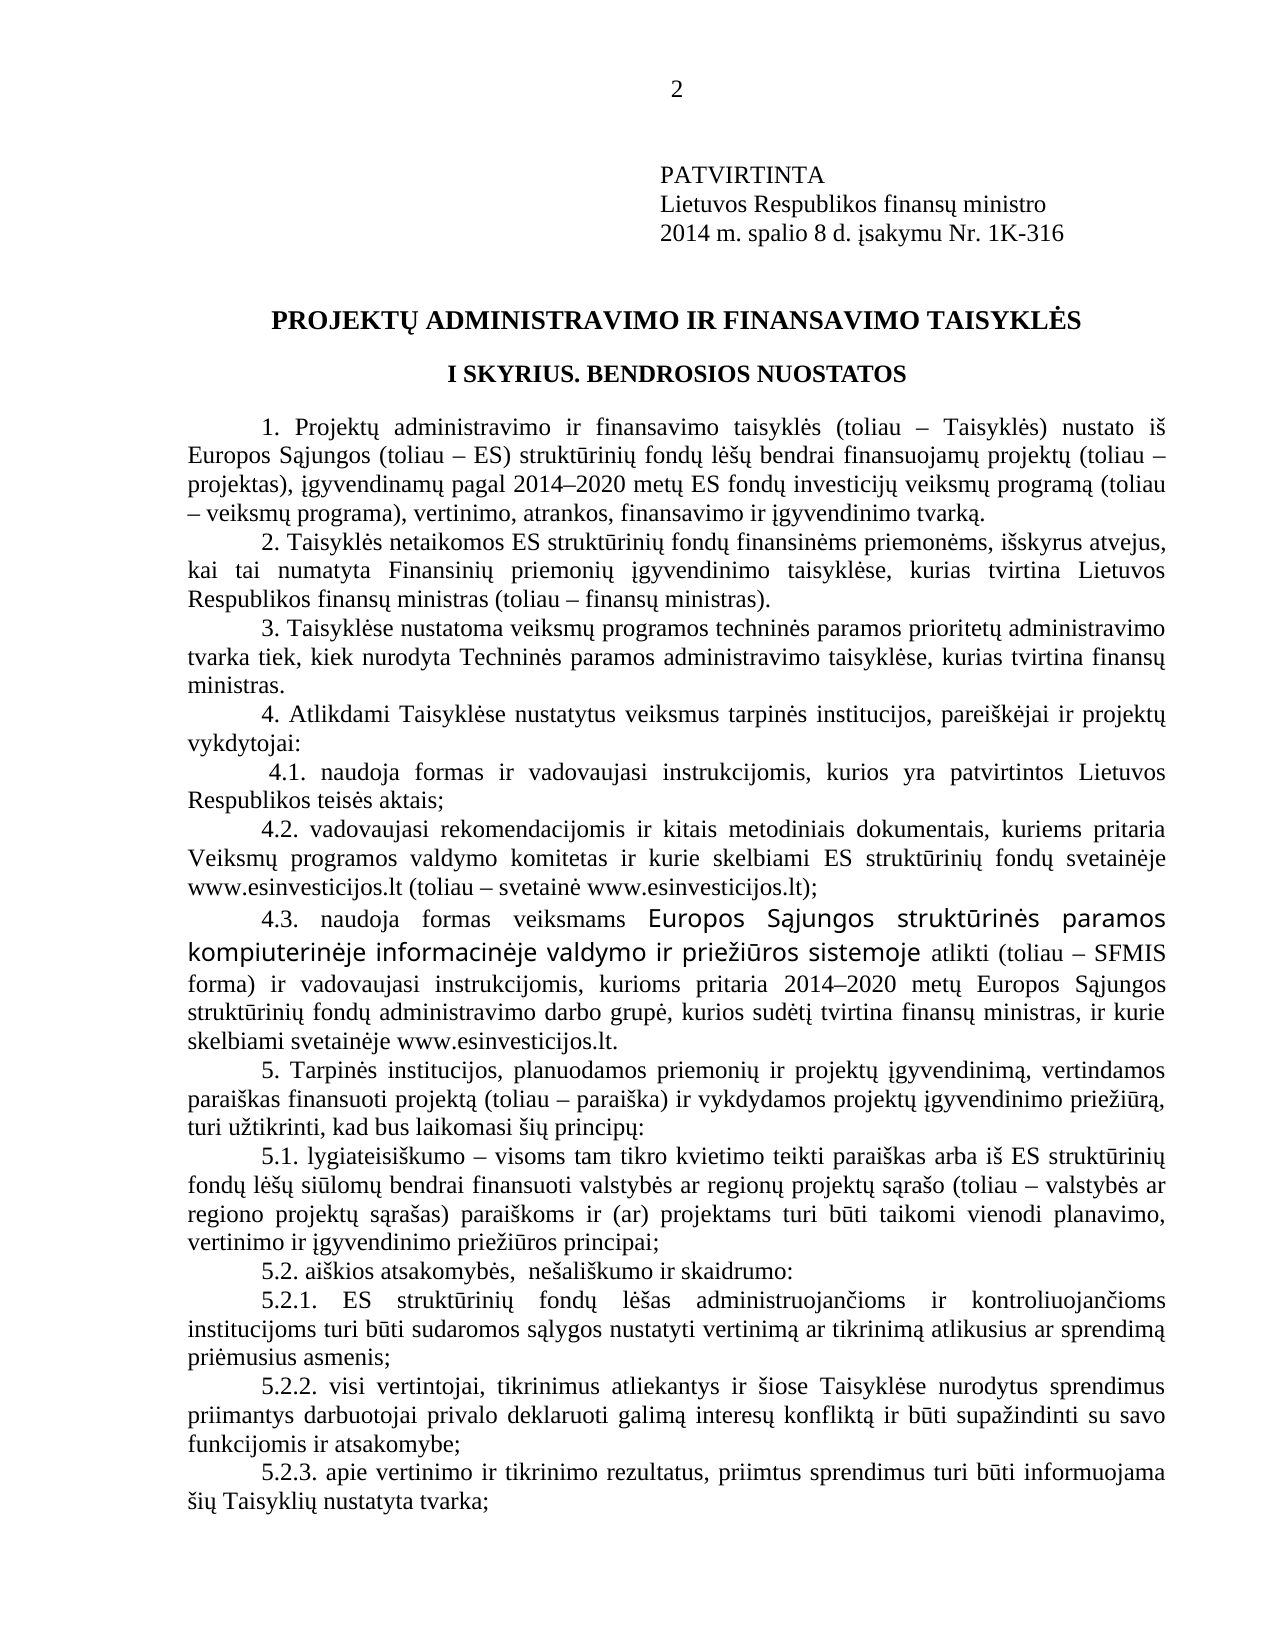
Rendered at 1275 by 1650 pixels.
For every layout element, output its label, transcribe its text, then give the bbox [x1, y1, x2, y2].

text PATVIRTINTA Lietuvos Respublikos finansų ministro 2014 m. spalio 8 d. įsakymu Nr. 1K-316 [660, 160, 1167, 246]
text 5.1. lygiateisiškumo – visoms tam tikro kvietimo teikti paraiškas arba iš ES struktūrinių fondų lėšų siūlomų bendrai finansuoti valstybės ar regionų projektų sąrašo (toliau – valstybės ar regiono projektų sąrašas) paraiškoms ir (ar) projektams turi būti taikomi vienodi planavimo, vertinimo ir įgyvendinimo priežiūros principai; [187, 1141, 1167, 1256]
text 4.3. naudoja formas veiksmams Europos Sąjungos struktūrinės paramos kompiuterinėje informacinėje valdymo ir priežiūros sistemoje atlikti (toliau – SFMIS forma) ir vadovaujasi instrukcijomis, kurioms pritaria 2014–2020 metų Europos Sąjungos struktūrinių fondų administravimo darbo grupė, kurios sudėtį tvirtina finansų ministras, ir kurie skelbiami svetainėje www.esinvesticijos.lt. [187, 901, 1167, 1055]
text 2. Taisyklės netaikomos ES struktūrinių fondų finansinėms priemonėms, išskyrus atvejus, kai tai numatyta Finansinių priemonių įgyvendinimo taisyklėse, kurias tvirtina Lietuvos Respublikos finansų ministras (toliau – finansų ministras). [187, 527, 1167, 613]
text 1. Projektų administravimo ir finansavimo taisyklės (toliau – Taisyklės) nustato iš Europos Sąjungos (toliau – ES) struktūrinių fondų lėšų bendrai finansuojamų projektų (toliau – projektas), įgyvendinamų pagal 2014–2020 metų ES fondų investicijų veiksmų programą (toliau – veiksmų programa), vertinimo, atrankos, finansavimo ir įgyvendinimo tvarką. [187, 412, 1167, 527]
text PROJEKTŲ ADMINISTRAVIMO IR FINANSAVIMO TAISYKLĖS [187, 304, 1167, 335]
text 4.2. vadovaujasi rekomendacijomis ir kitais metodiniais dokumentais, kuriems pritaria Veiksmų programos valdymo komitetas ir kurie skelbiami ES struktūrinių fondų svetainėje www.esinvesticijos.lt (toliau – svetainė www.esinvesticijos.lt); [187, 814, 1167, 901]
text 5.2.1. ES struktūrinių fondų lėšas administruojančioms ir kontroliuojančioms institucijoms turi būti sudaromos sąlygos nustatyti vertinimą ar tikrinimą atlikusius ar sprendimą priėmusius asmenis; [187, 1285, 1167, 1371]
text 5.2.2. visi vertintojai, tikrinimus atliekantys ir šiose Taisyklėse nurodytus sprendimus priimantys darbuotojai privalo deklaruoti galimą interesų konfliktą ir būti supažindinti su savo funkcijomis ir atsakomybe; [187, 1371, 1167, 1457]
text 5.2.3. apie vertinimo ir tikrinimo rezultatus, priimtus sprendimus turi būti informuojama šių Taisyklių nustatyta tvarka; [187, 1457, 1167, 1515]
text 4.1. naudoja formas ir vadovaujasi instrukcijomis, kurios yra patvirtintos Lietuvos Respublikos teisės aktais; [187, 757, 1167, 814]
text 3. Taisyklėse nustatoma veiksmų programos techninės paramos prioritetų administravimo tvarka tiek, kiek nurodyta Techninės paramos administravimo taisyklėse, kurias tvirtina finansų ministras. [187, 613, 1167, 699]
text 5. Tarpinės institucijos, planuodamos priemonių ir projektų įgyvendinimą, vertindamos paraiškas finansuoti projektą (toliau – paraiška) ir vykdydamos projektų įgyvendinimo priežiūrą, turi užtikrinti, kad bus laikomasi šių principų: [187, 1055, 1167, 1141]
text 5.2. aiškios atsakomybės, nešališkumo ir skaidrumo: [187, 1256, 1167, 1285]
text I SKYRIUS. BENDROSIOS NUOSTATOS [246, 359, 1107, 388]
text 4. Atlikdami Taisyklėse nustatytus veiksmus tarpinės institucijos, pareiškėjai ir projektų vykdytojai: [187, 699, 1167, 757]
